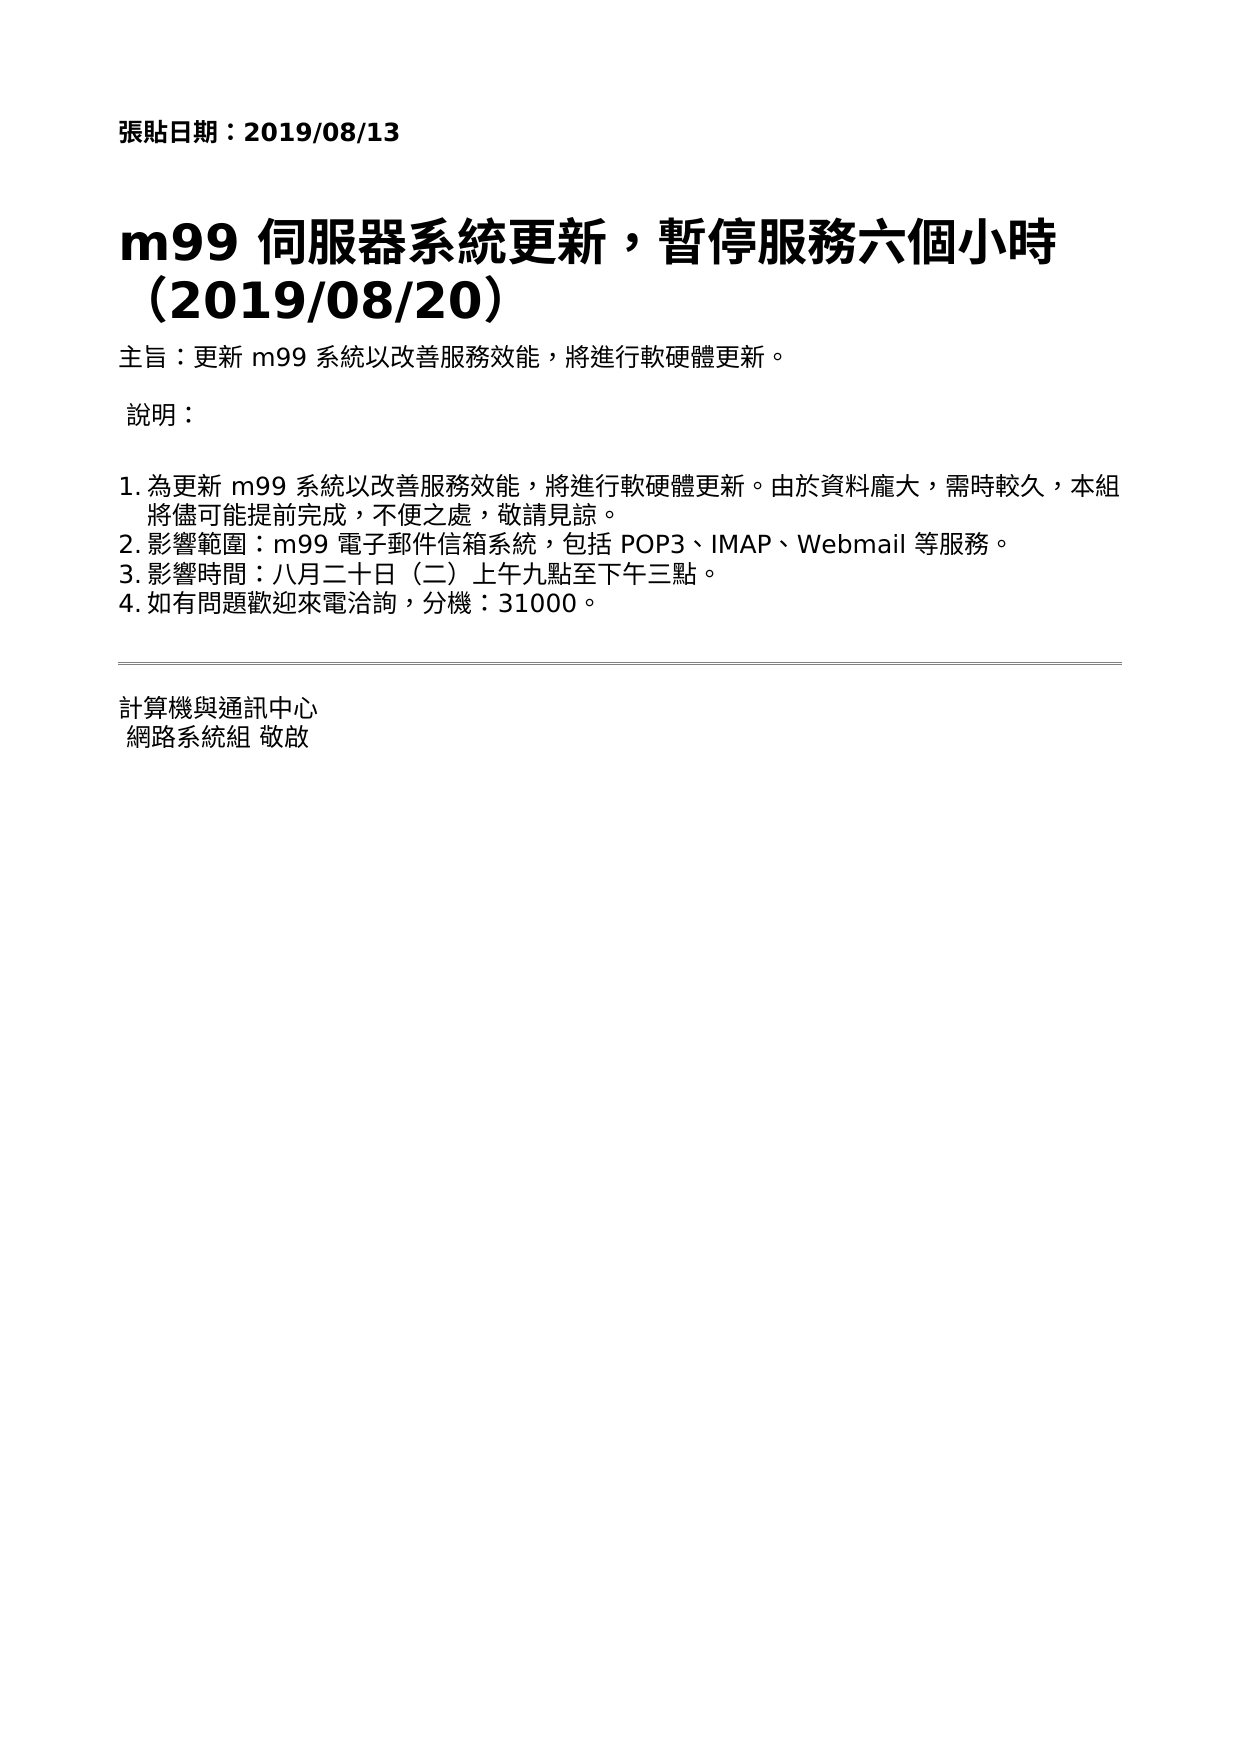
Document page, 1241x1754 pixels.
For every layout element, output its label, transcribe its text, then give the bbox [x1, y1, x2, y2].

text 張貼日期：2019/08/13 [118, 118, 1122, 176]
text 計算機與通訊中心 網路系統組 敬啟 [118, 694, 1122, 752]
list 為更新 m99 系統以改善服務效能，將進行軟硬體更新。由於資料龐大，需時較久，本組將儘可能提前完成，不便之處，敬請見諒。 [118, 472, 1122, 531]
subtitle m99 伺服器系統更新，暫停服務六個小時（2019/08/20） [118, 214, 1122, 330]
list 如有問題歡迎來電洽詢，分機：31000。 [118, 589, 1122, 618]
list 影響時間：八月二十日（二）上午九點至下午三點。 [118, 560, 1122, 589]
list 影響範圍：m99 電子郵件信箱系統，包括 POP3、IMAP、Webmail 等服務。 [118, 531, 1122, 560]
text 主旨：更新 m99 系統以改善服務效能，將進行軟硬體更新。 說明： [118, 343, 1122, 430]
